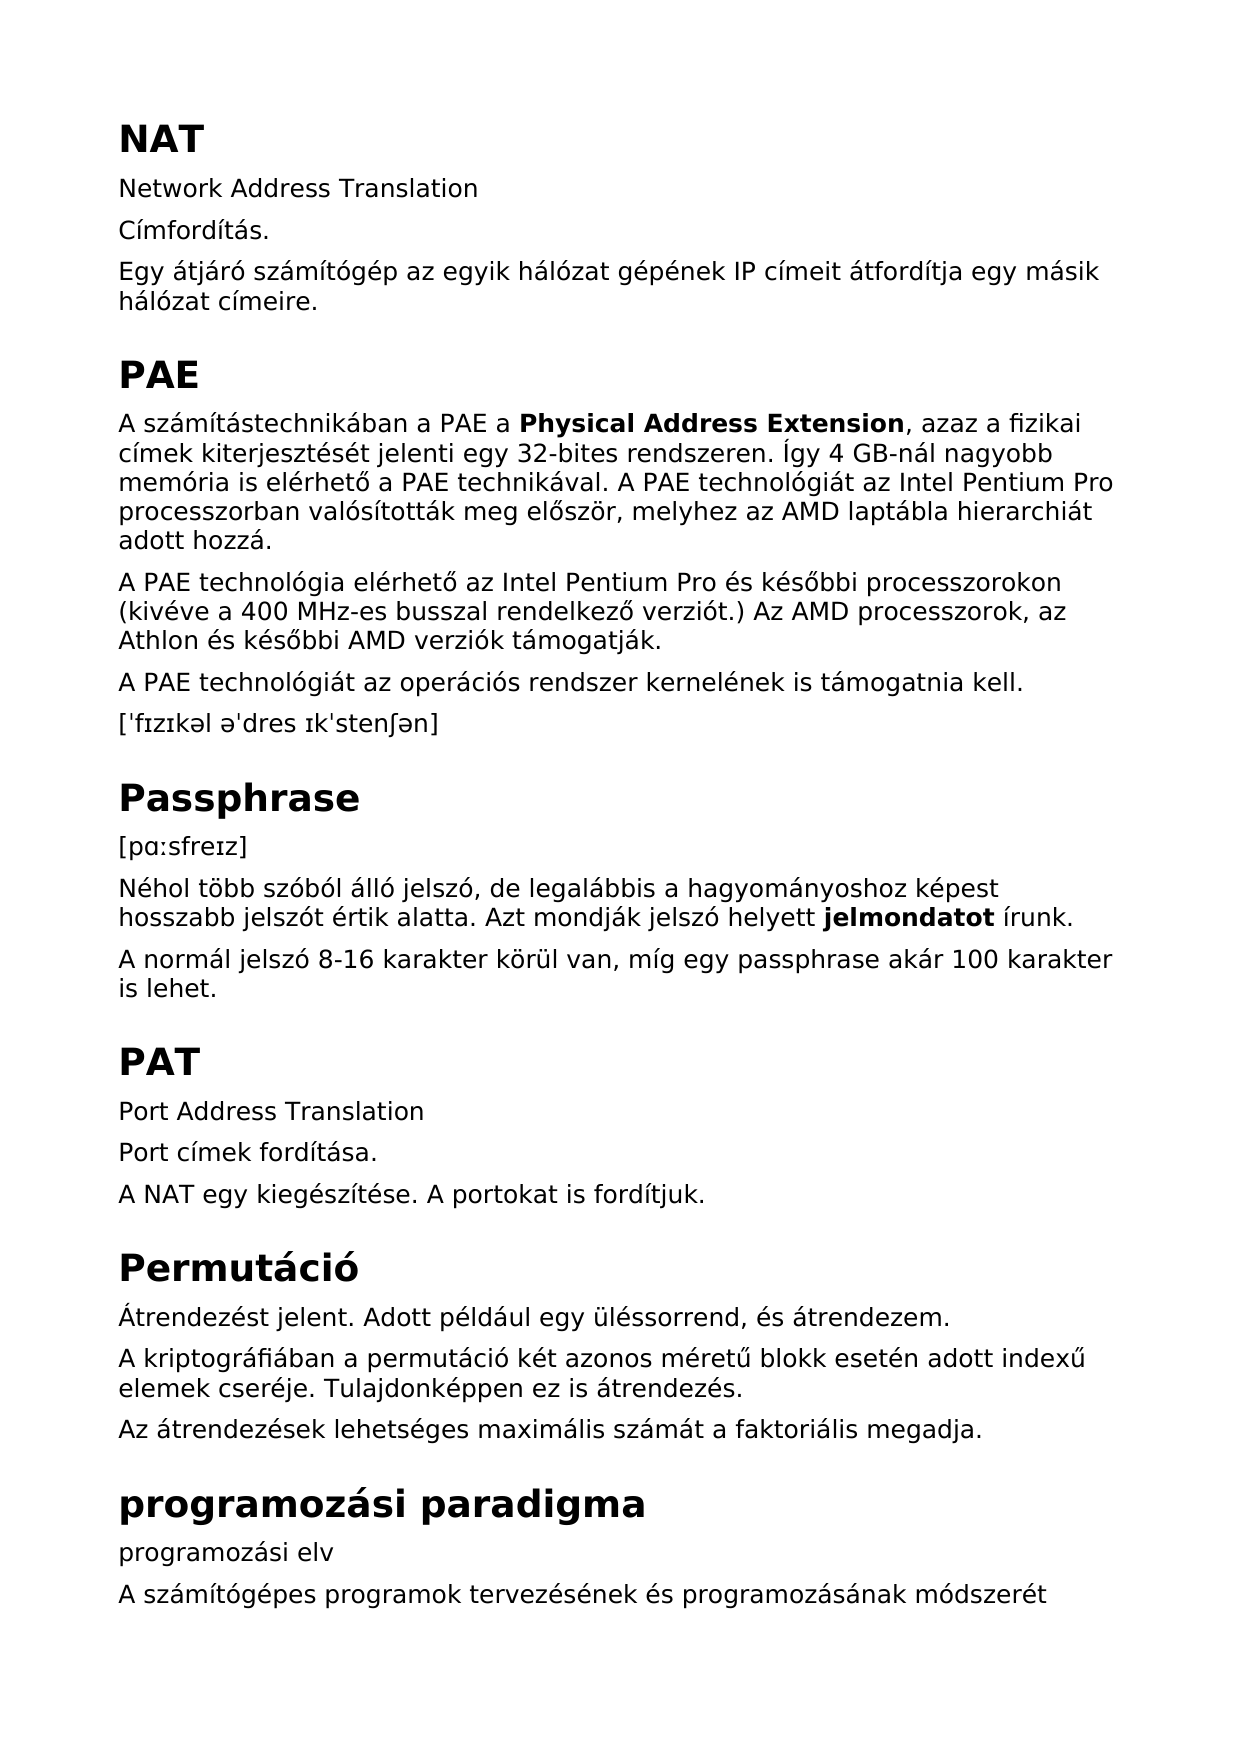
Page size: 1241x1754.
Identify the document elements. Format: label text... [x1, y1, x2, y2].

text Az átrendezések lehetséges maximális számát a faktoriális megadja. [118, 1416, 1122, 1445]
text A kriptográfiában a permutáció két azonos méretű blokk esetén adott indexű elemek cseréje. Tulajdonképpen ez is átrendezés. [118, 1345, 1122, 1403]
text Network Address Translation [118, 174, 1122, 203]
text A normál jelszó 8-16 karakter körül van, míg egy passphrase akár 100 karakter is lehet. [118, 945, 1122, 1003]
subtitle PAE [118, 353, 1122, 397]
text Port Address Translation [118, 1097, 1122, 1126]
subtitle PAT [118, 1041, 1122, 1084]
text Néhol több szóból álló jelszó, de legalábbis a hagyományoshoz képest hosszabb jelszót értik alatta. Azt mondják jelszó helyett jelmondatot írunk. [118, 874, 1122, 932]
subtitle NAT [118, 118, 1122, 162]
text A PAE technológia elérhető az Intel Pentium Pro és későbbi processzorokon (kivéve a 400 MHz-es busszal rendelkező verziót.) Az AMD processzorok, az Athlon és későbbi AMD verziók támogatják. [118, 568, 1122, 655]
text A számítógépes programok tervezésének és programozásának módszerét [118, 1580, 1122, 1609]
subtitle Permutáció [118, 1247, 1122, 1291]
subtitle programozási paradigma [118, 1482, 1122, 1526]
text A számítástechnikában a PAE a Physical Address Extension, azaz a fizikai címek kiterjesztését jelenti egy 32-bites rendszeren. Így 4 GB-nál nagyobb memória is elérhető a PAE technikával. A PAE technológiát az Intel Pentium Pro processzorban valósították meg először, melyhez az AMD laptábla hierarchiát adott hozzá. [118, 409, 1122, 555]
text A NAT egy kiegészítése. A portokat is fordítjuk. [118, 1180, 1122, 1209]
text Port címek fordítása. [118, 1138, 1122, 1168]
text Címfordítás. [118, 216, 1122, 245]
text Átrendezést jelent. Adott például egy üléssorrend, és átrendezem. [118, 1303, 1122, 1332]
text A PAE technológiát az operációs rendszer kernelének is támogatnia kell. [118, 668, 1122, 697]
text [ˈfɪzɪkəl əˈdres ɪkˈstenʃən] [118, 709, 1122, 739]
text Egy átjáró számítógép az egyik hálózat gépének IP címeit átfordítja egy másik hálózat címeire. [118, 258, 1122, 316]
text [pɑːsfreɪz] [118, 832, 1122, 862]
subtitle Passphrase [118, 776, 1122, 820]
text programozási elv [118, 1538, 1122, 1567]
